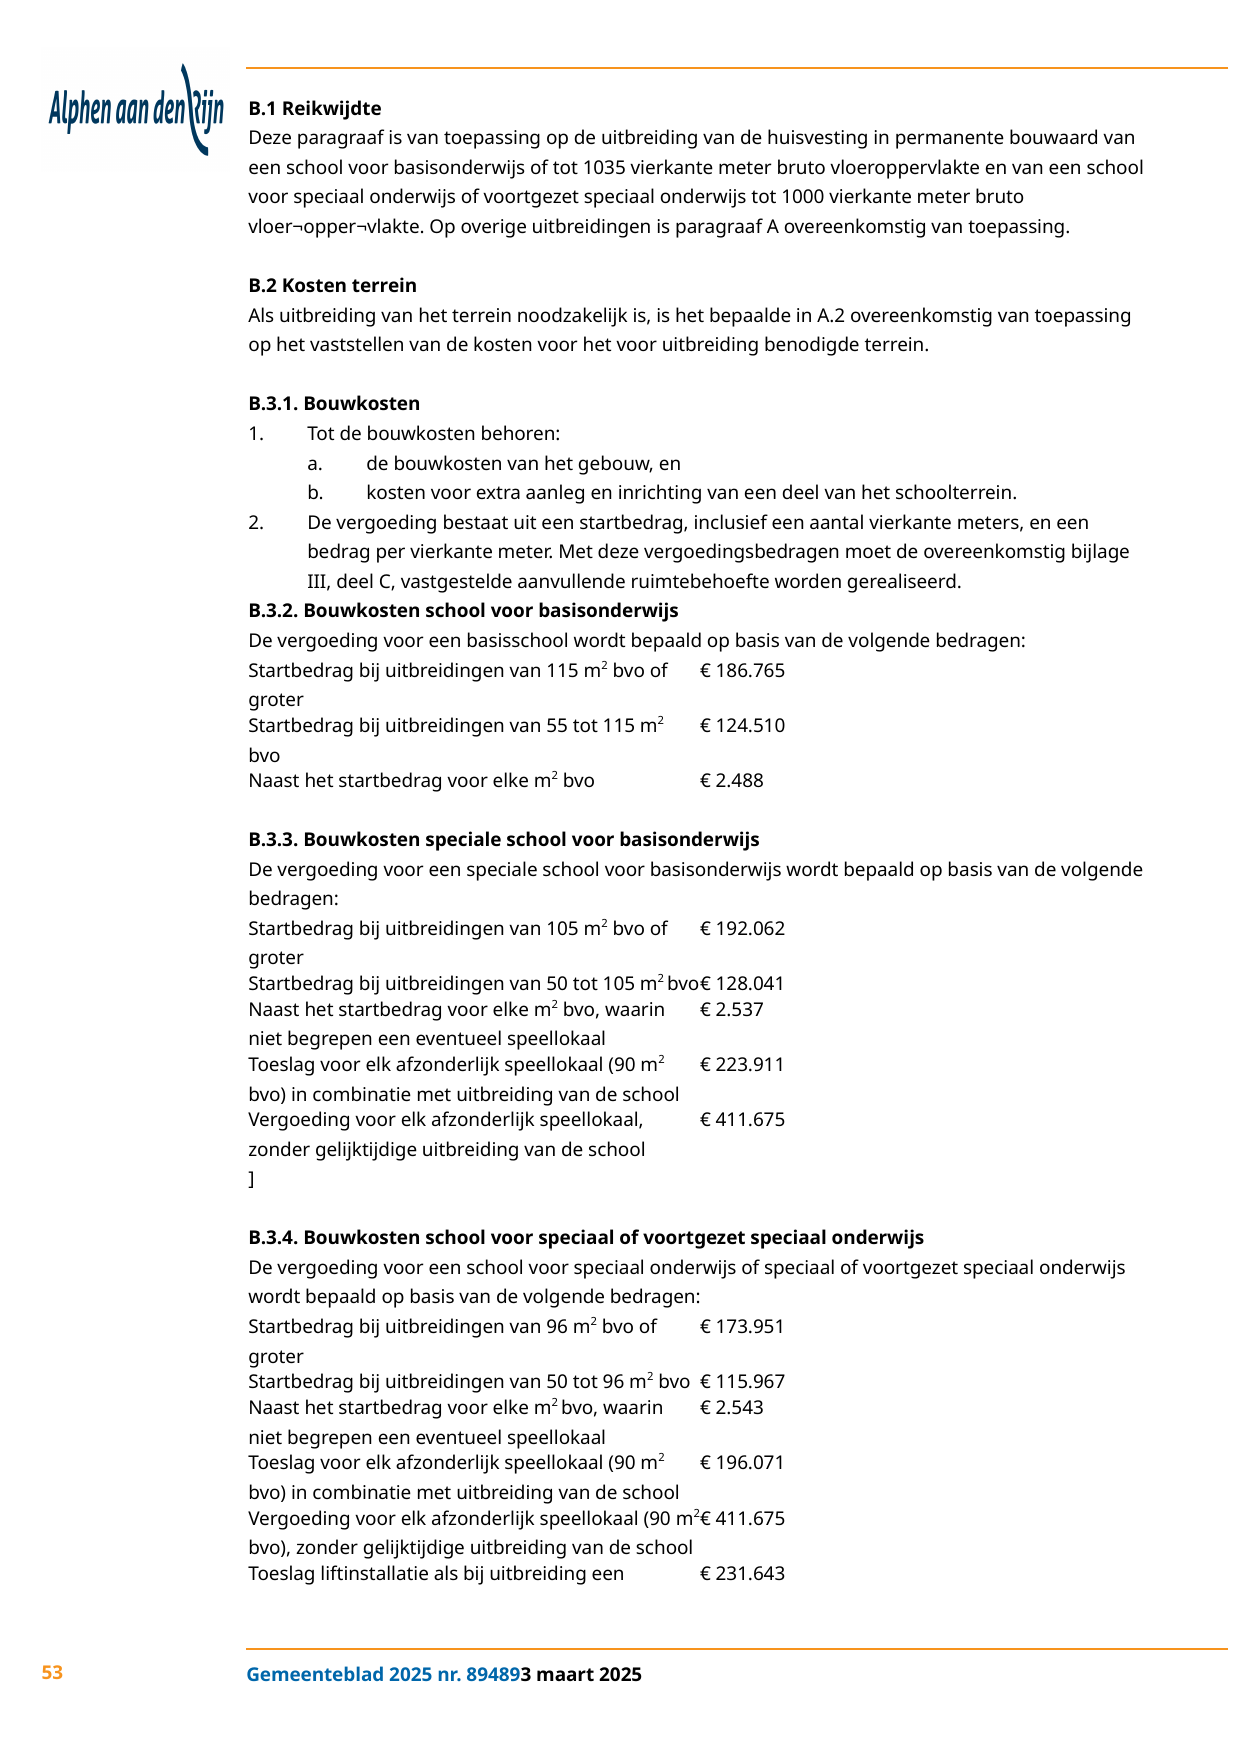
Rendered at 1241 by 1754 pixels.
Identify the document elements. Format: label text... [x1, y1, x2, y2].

text De vergoeding voor een school voor speciaal onderwijs of speciaal of voortgezet speciaal onderwijs wordt bepaald op basis van de volgende bedragen: [248, 1254, 1152, 1309]
table_cell Naast het startbedrag voor elke m2 bvo, waarin niet begrepen een eventueel speellokaal [248, 996, 700, 1051]
table_cell € 231.643 [700, 1560, 1152, 1586]
table_header Startbedrag bij uitbreidingen van 96 m2 bvo of groter [248, 1313, 700, 1368]
table_cell € 124.510 [700, 712, 1152, 768]
text B.3.4. Bouwkosten school voor speciaal of voortgezet speciaal onderwijs [248, 1224, 1152, 1250]
table_cell € 115.967 [700, 1369, 1152, 1394]
table_header € 192.062 [700, 915, 1152, 970]
table_cell € 2.543 [700, 1394, 1152, 1449]
table_header € 173.951 [700, 1313, 1152, 1368]
table_cell Vergoeding voor elk afzonderlijk speellokaal, zonder gelijktijdige uitbreiding van de school [248, 1107, 700, 1162]
table_cell Toeslag voor elk afzonderlijk speellokaal (90 m2 bvo) in combinatie met uitbreiding van de school [248, 1051, 700, 1107]
text De vergoeding voor een speciale school voor basisonderwijs wordt bepaald op basis van de volgende bedragen: [248, 856, 1152, 911]
text Als uitbreiding van het terrein noodzakelijk is, is het bepaalde in A.2 overeenkomstig van toepassing op het vaststellen van de kosten voor het voor uitbreiding benodigde terrein. [248, 302, 1152, 357]
list Tot de bouwkosten behoren: [248, 420, 1152, 446]
text De vergoeding voor een basisschool wordt bepaald op basis van de volgende bedragen: [248, 627, 1152, 653]
picture [41, 47, 231, 172]
text B.3.2. Bouwkosten school voor basisonderwijs [248, 598, 1152, 623]
text B.2 Kosten terrein [248, 272, 1152, 298]
table_cell Startbedrag bij uitbreidingen van 50 tot 105 m2 bvo [248, 970, 700, 996]
table_cell € 411.675 [700, 1505, 1152, 1560]
text B.3.3. Bouwkosten speciale school voor basisonderwijs [248, 826, 1152, 852]
table_cell Startbedrag bij uitbreidingen van 55 tot 115 m2 bvo [248, 712, 700, 768]
table_cell Vergoeding voor elk afzonderlijk speellokaal (90 m2 bvo), zonder gelijktijdige uitbreiding van de school [248, 1505, 700, 1560]
text B.1 Reikwijdte [248, 95, 1152, 121]
table_cell € 2.537 [700, 996, 1152, 1051]
table_header € 186.765 [700, 657, 1152, 712]
list de bouwkosten van het gebouw, en [307, 450, 1152, 476]
table_header Startbedrag bij uitbreidingen van 115 m2 bvo of groter [248, 657, 700, 712]
text B.3.1. Bouwkosten [248, 391, 1152, 416]
table_cell € 128.041 [700, 970, 1152, 996]
list kosten voor extra aanleg en inrichting van een deel van het schoolterrein. [307, 479, 1152, 505]
table_cell Toeslag liftinstallatie als bij uitbreiding een [248, 1560, 700, 1586]
list De vergoeding bestaat uit een startbedrag, inclusief een aantal vierkante meters, en een bedrag per vierkante meter. Met deze vergoedingsbedragen moet de overeenkomstig bijlage III, deel C, vastgestelde aanvullende ruimtebehoefte worden gerealiseerd. [248, 509, 1152, 594]
table_cell Naast het startbedrag voor elke m2 bvo [248, 768, 700, 793]
table_cell € 411.675 [700, 1107, 1152, 1162]
table_cell Startbedrag bij uitbreidingen van 50 tot 96 m2 bvo [248, 1369, 700, 1394]
text Deze paragraaf is van toepassing op de uitbreiding van de huisvesting in permanente bouwaard van een school voor basisonderwijs of tot 1035 vierkante meter bruto vloeroppervlakte en van een school voor speciaal onderwijs of voortgezet speciaal onderwijs tot 1000 vierkante meter bruto vloer¬opper¬vlakte. Op overige uitbreidingen is paragraaf A overeenkomstig van toepassing. [248, 124, 1152, 239]
table_header Startbedrag bij uitbreidingen van 105 m2 bvo of groter [248, 915, 700, 970]
table_cell Toeslag voor elk afzonderlijk speellokaal (90 m2 bvo) in combinatie met uitbreiding van de school [248, 1450, 700, 1505]
table_cell € 2.488 [700, 768, 1152, 793]
text ] [248, 1165, 1152, 1191]
table_cell € 223.911 [700, 1051, 1152, 1107]
table_cell Naast het startbedrag voor elke m2 bvo, waarin niet begrepen een eventueel speellokaal [248, 1394, 700, 1449]
table_cell € 196.071 [700, 1450, 1152, 1505]
